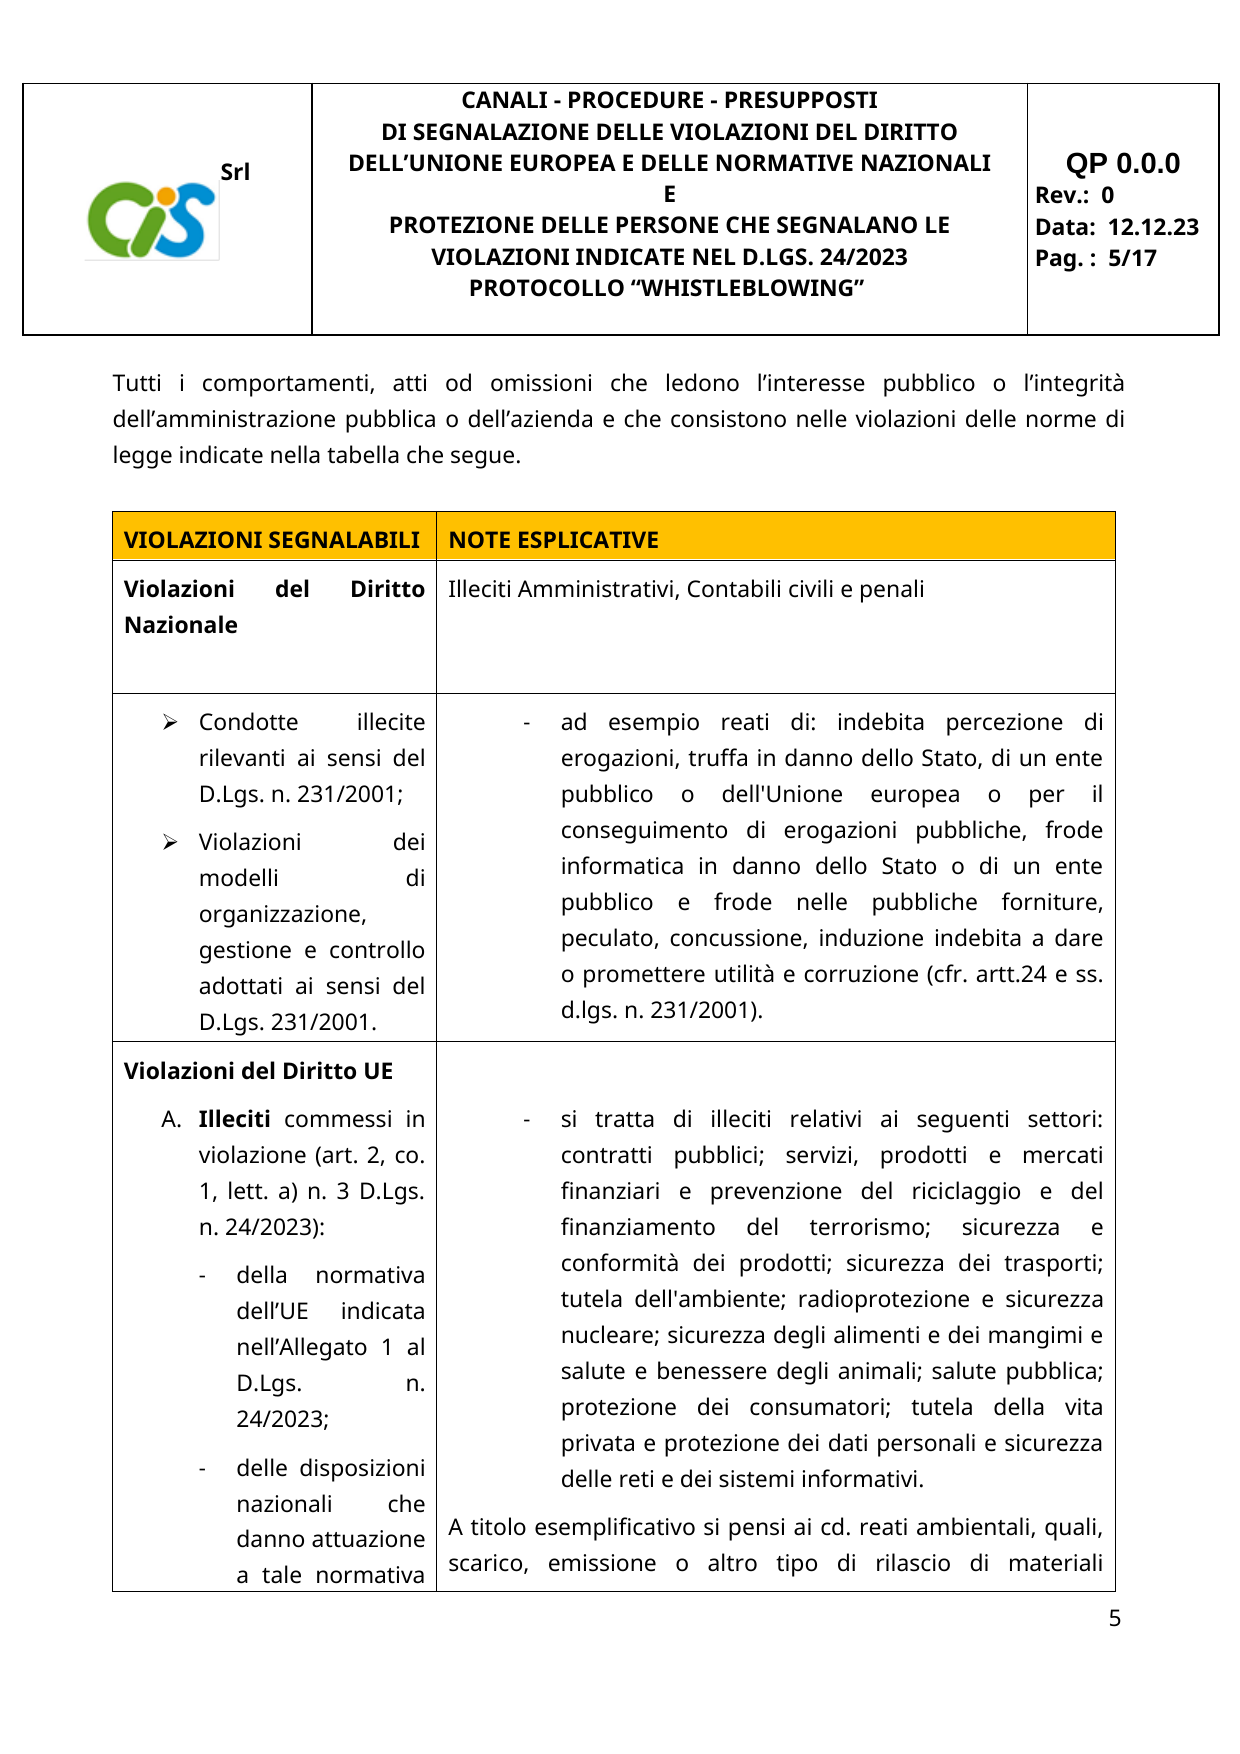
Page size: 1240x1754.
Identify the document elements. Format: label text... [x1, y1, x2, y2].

text Tutti i comportamenti, atti od omissioni che ledono l’interesse pubblico o l’integrità dell’amministrazione pubblica o dell’azienda e che consistono nelle violazioni delle norme di legge indicate nella tabella che segue. [112, 367, 1127, 470]
table_cell Violazioni del Diritto Nazionale [113, 561, 436, 692]
table_cell Illeciti Amministrativi, Contabili civili e penali [437, 561, 1115, 692]
table_cell Condotte illecite rilevanti ai sensi del D.Lgs. n. 231/2001; Violazioni dei modelli di organizzazione, gestione e controllo adottati ai sensi del D.Lgs. 231/2001. [113, 694, 436, 1041]
table_header VIOLAZIONI SEGNALABILI [113, 512, 436, 559]
table_header NOTE ESPLICATIVE [437, 512, 1115, 559]
table_cell si tratta di illeciti relativi ai seguenti settori: contratti pubblici; servizi, prodotti e mercati finanziari e prevenzione del riciclaggio e del finanziamento del terrorismo; sicurezza e conformità dei prodotti; sicurezza dei trasporti; tutela dell'ambiente; radioprotezione e sicurezza nucleare; sicurezza degli alimenti e dei mangimi e salute e benessere degli animali; salute pubblica; protezione dei consumatori; tutela della vita privata e protezione dei dati personali e sicurezza delle reti e dei sistemi informativi. A titolo esemplificativo si pensi ai cd. reati ambientali, quali, scarico, emissione o altro tipo di rilascio di materiali [437, 1042, 1115, 1591]
table_cell ad esempio reati di: indebita percezione di erogazioni, truffa in danno dello Stato, di un ente pubblico o dell'Unione europea o per il conseguimento di erogazioni pubbliche, frode informatica in danno dello Stato o di un ente pubblico e frode nelle pubbliche forniture, peculato, concussione, induzione indebita a dare o promettere utilità e corruzione (cfr. artt.24 e ss. d.lgs. n. 231/2001). [437, 694, 1115, 1041]
table_cell Violazioni del Diritto UE Illeciti commessi in violazione (art. 2, co. 1, lett. a) n. 3 D.Lgs. n. 24/2023): della normativa dell’UE indicata nell’Allegato 1 al D.Lgs. n. 24/2023; delle disposizioni nazionali che danno attuazione a tale normativa [113, 1042, 436, 1591]
